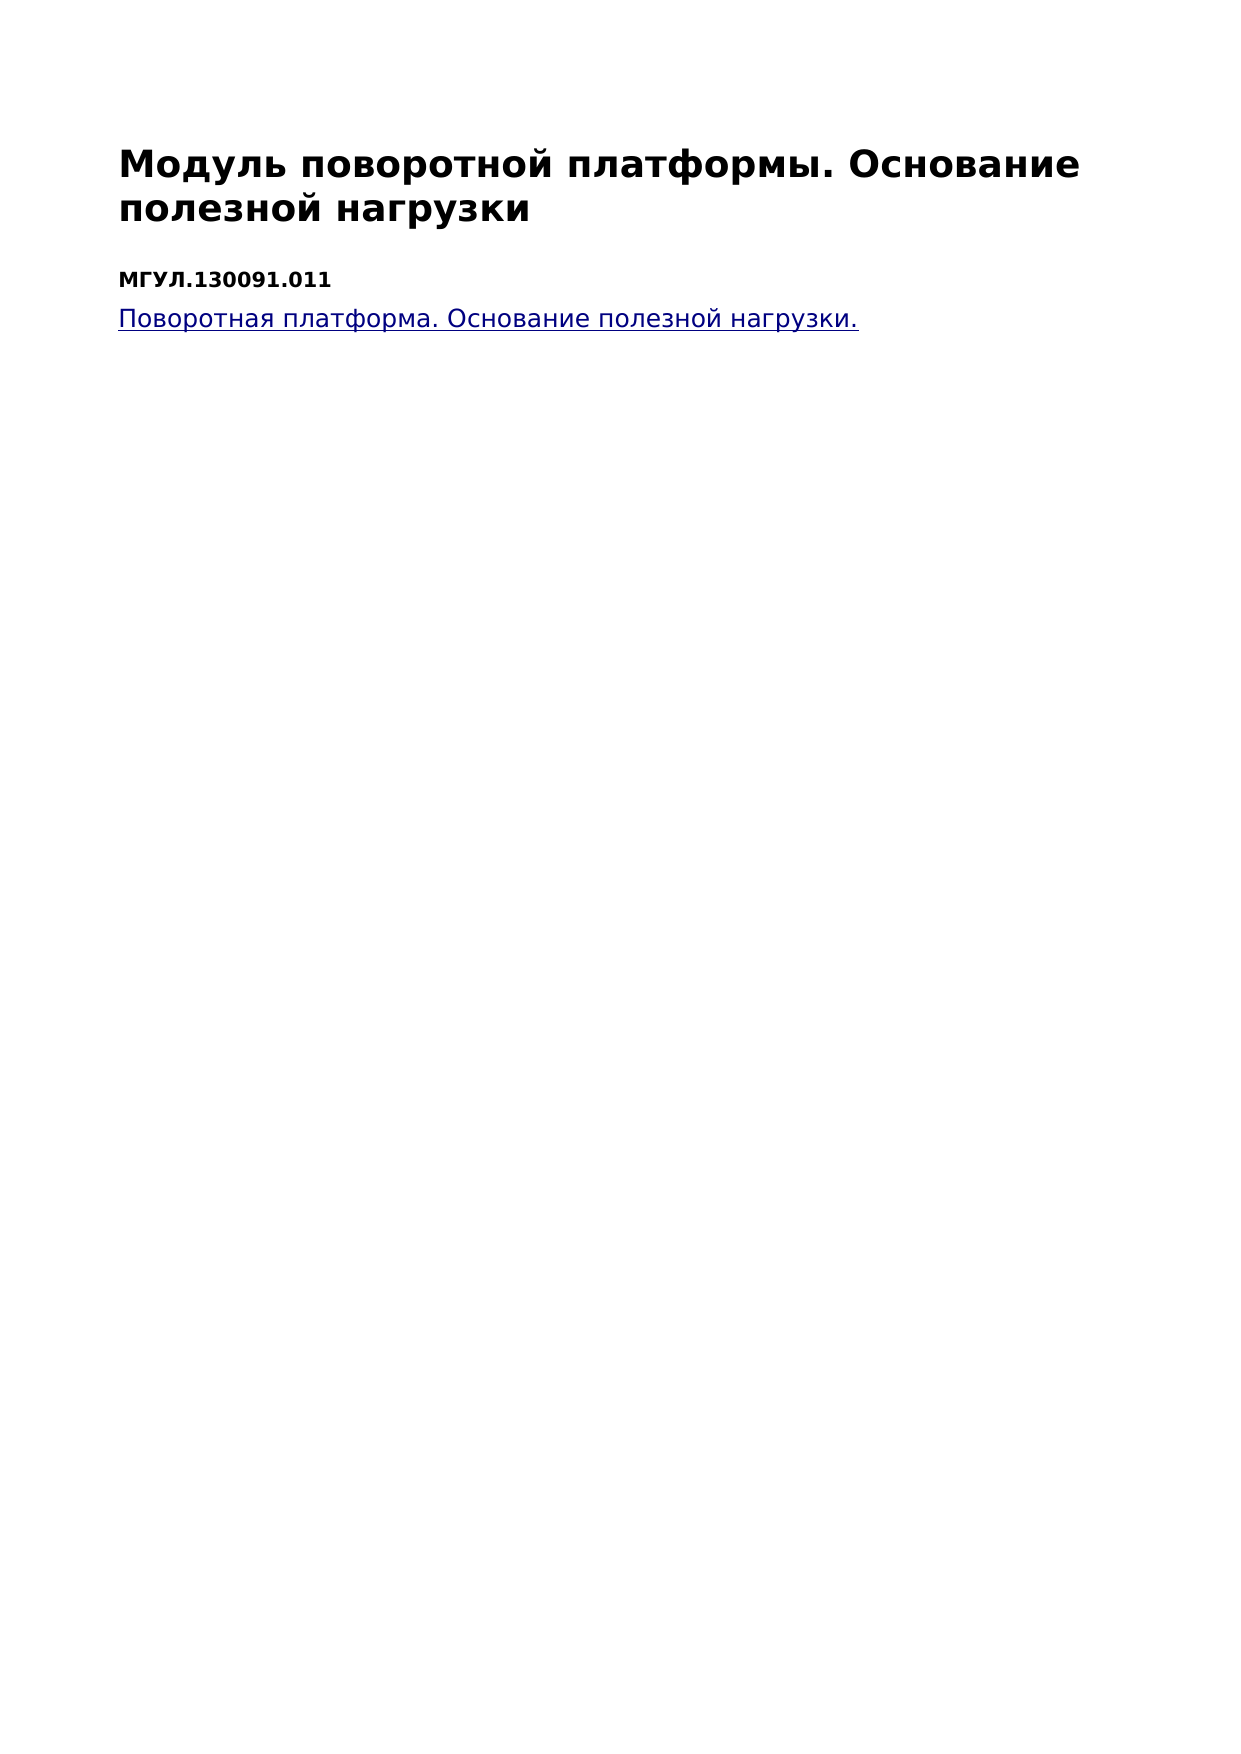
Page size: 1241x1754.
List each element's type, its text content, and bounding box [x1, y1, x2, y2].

subtitle МГУЛ.130091.011 [118, 268, 1122, 292]
text Поворотная платформа. Основание полезной нагрузки. [118, 305, 1122, 334]
subtitle Модуль поворотной платформы. Основание полезной нагрузки [118, 143, 1122, 230]
